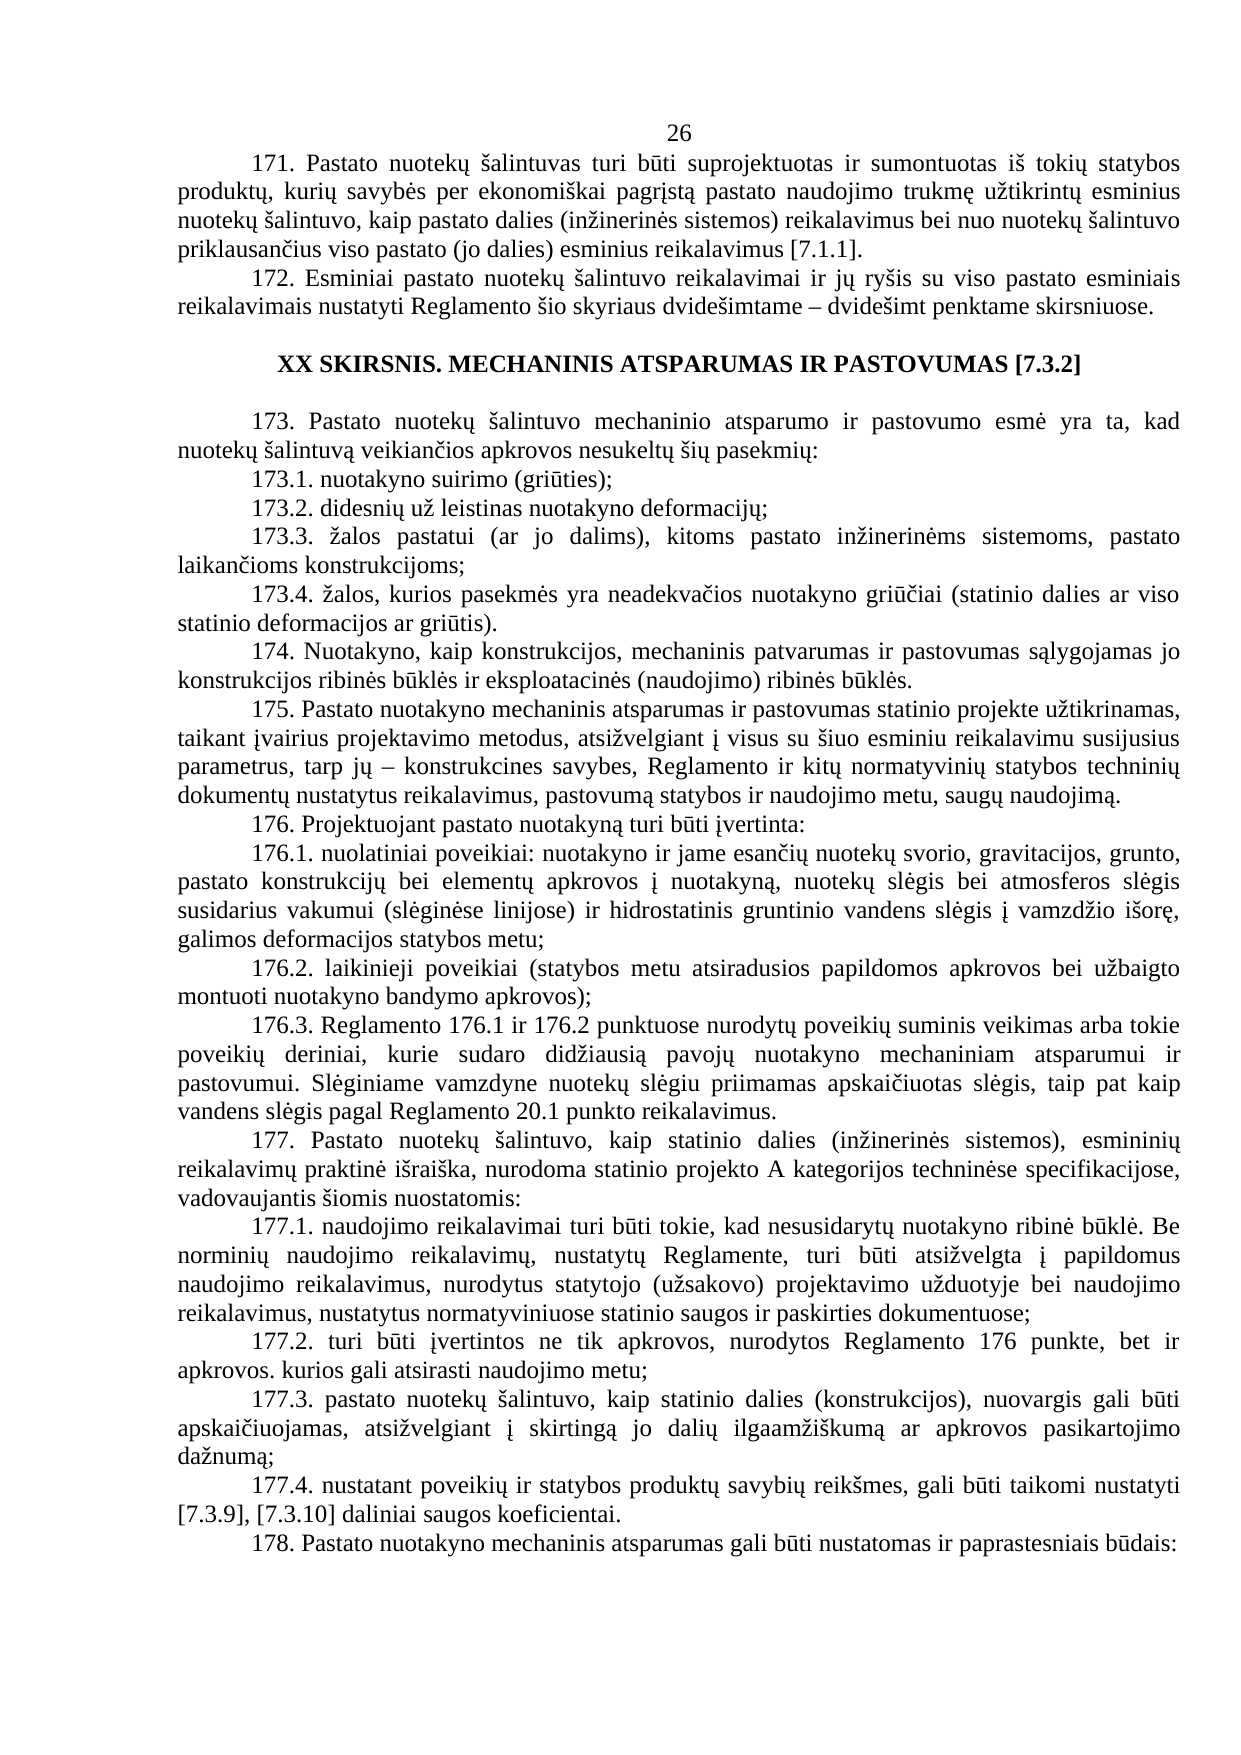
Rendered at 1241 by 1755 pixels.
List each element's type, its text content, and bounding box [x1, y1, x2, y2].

text 176. Projektuojant pastato nuotakyną turi būti įvertinta: [177, 809, 1181, 838]
text 173.3. žalos pastatui (ar jo dalims), kitoms pastato inžinerinėms sistemoms, pastato laikančioms konstrukcijoms; [177, 521, 1181, 579]
text 173.2. didesnių už leistinas nuotakyno deformacijų; [177, 493, 1181, 521]
text 178. Pastato nuotakyno mechaninis atsparumas gali būti nustatomas ir paprastesniais būdais: [177, 1528, 1181, 1556]
text 177.3. pastato nuotekų šalintuvo, kaip statinio dalies (konstrukcijos), nuovargis gali būti apskaičiuojamas, atsižvelgiant į skirtingą jo dalių ilgaamžiškumą ar apkrovos pasikartojimo dažnumą; [177, 1384, 1181, 1470]
text 173.1. nuotakyno suirimo (griūties); [177, 464, 1181, 493]
text 173. Pastato nuotekų šalintuvo mechaninio atsparumo ir pastovumo esmė yra ta, kad nuotekų šalintuvą veikiančios apkrovos nesukeltų šių pasekmių: [177, 406, 1181, 464]
text 174. Nuotakyno, kaip konstrukcijos, mechaninis patvarumas ir pastovumas sąlygojamas jo konstrukcijos ribinės būklės ir eksploatacinės (naudojimo) ribinės būklės. [177, 636, 1181, 694]
text 177.1. naudojimo reikalavimai turi būti tokie, kad nesusidarytų nuotakyno ribinė būklė. Be norminių naudojimo reikalavimų, nustatytų Reglamente, turi būti atsižvelgta į papildomus naudojimo reikalavimus, nurodytus statytojo (užsakovo) projektavimo užduotyje bei naudojimo reikalavimus, nustatytus normatyviniuose statinio saugos ir paskirties dokumentuose; [177, 1211, 1181, 1326]
text 177.2. turi būti įvertintos ne tik apkrovos, nurodytos Reglamento 176 punkte, bet ir apkrovos. kurios gali atsirasti naudojimo metu; [177, 1326, 1181, 1384]
text 176.3. Reglamento 176.1 ir 176.2 punktuose nurodytų poveikių suminis veikimas arba tokie poveikių deriniai, kurie sudaro didžiausią pavojų nuotakyno mechaniniam atsparumui ir pastovumui. Slėginiame vamzdyne nuotekų slėgiu priimamas apskaičiuotas slėgis, taip pat kaip vandens slėgis pagal Reglamento 20.1 punkto reikalavimus. [177, 1010, 1181, 1125]
text 172. Esminiai pastato nuotekų šalintuvo reikalavimai ir jų ryšis su viso pastato esminiais reikalavimais nustatyti Reglamento šio skyriaus dvidešimtame – dvidešimt penktame skirsniuose. [177, 263, 1181, 320]
text 171. Pastato nuotekų šalintuvas turi būti suprojektuotas ir sumontuotas iš tokių statybos produktų, kurių savybės per ekonomiškai pagrįstą pastato naudojimo trukmę užtikrintų esminius nuotekų šalintuvo, kaip pastato dalies (inžinerinės sistemos) reikalavimus bei nuo nuotekų šalintuvo priklausančius viso pastato (jo dalies) esminius reikalavimus [7.1.1]. [177, 148, 1181, 263]
text 173.4. žalos, kurios pasekmės yra neadekvačios nuotakyno griūčiai (statinio dalies ar viso statinio deformacijos ar griūtis). [177, 579, 1181, 636]
text 176.2. laikinieji poveikiai (statybos metu atsiradusios papildomos apkrovos bei užbaigto montuoti nuotakyno bandymo apkrovos); [177, 953, 1181, 1010]
text 177.4. nustatant poveikių ir statybos produktų savybių reikšmes, gali būti taikomi nustatyti [7.3.9], [7.3.10] daliniai saugos koeficientai. [177, 1470, 1181, 1528]
text 175. Pastato nuotakyno mechaninis atsparumas ir pastovumas statinio projekte užtikrinamas, taikant įvairius projektavimo metodus, atsižvelgiant į visus su šiuo esminiu reikalavimu susijusius parametrus, tarp jų – konstrukcines savybes, Reglamento ir kitų normatyvinių statybos techninių dokumentų nustatytus reikalavimus, pastovumą statybos ir naudojimo metu, saugų naudojimą. [177, 694, 1181, 809]
text 177. Pastato nuotekų šalintuvo, kaip statinio dalies (inžinerinės sistemos), esmininių reikalavimų praktinė išraiška, nurodoma statinio projekto A kategorijos techninėse specifikacijose, vadovaujantis šiomis nuostatomis: [177, 1125, 1181, 1211]
text XX SKIRSNIS. MECHANINIS ATSPARUMAS IR PASTOVUMAS [7.3.2] [177, 349, 1181, 378]
text 176.1. nuolatiniai poveikiai: nuotakyno ir jame esančių nuotekų svorio, gravitacijos, grunto, pastato konstrukcijų bei elementų apkrovos į nuotakyną, nuotekų slėgis bei atmosferos slėgis susidarius vakumui (slėginėse linijose) ir hidrostatinis gruntinio vandens slėgis į vamzdžio išorę, galimos deformacijos statybos metu; [177, 838, 1181, 953]
